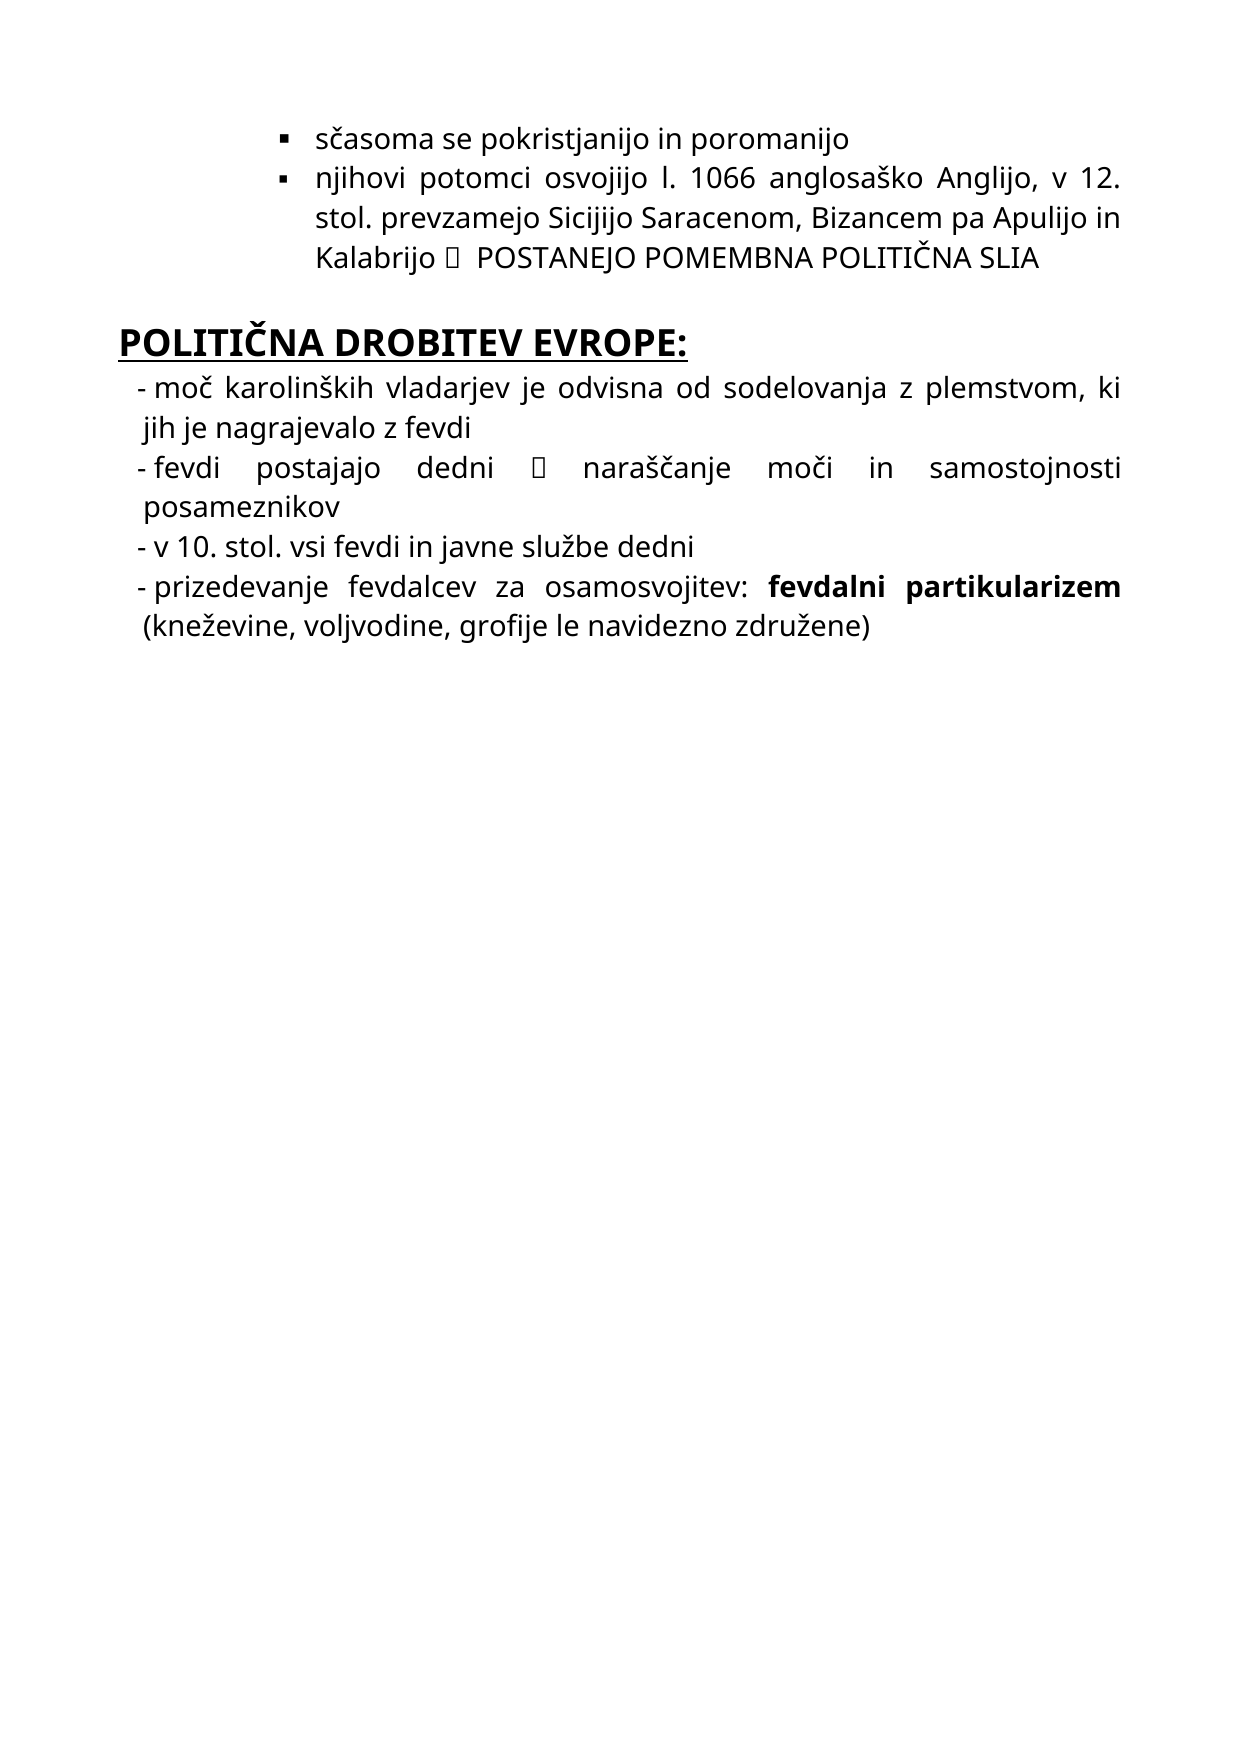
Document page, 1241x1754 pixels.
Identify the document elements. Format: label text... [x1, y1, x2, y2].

list prizedevanje fevdalcev za osamosvojitev: fevdalni partikularizem (kneževine, voljvodine, grofije le navidezno združene) [137, 566, 1122, 645]
list v 10. stol. vsi fevdi in javne službe dedni [137, 526, 1122, 566]
list moč karolinških vladarjev je odvisna od sodelovanja z plemstvom, ki jih je nagrajevalo z fevdi [137, 368, 1122, 447]
list njihovi potomci osvojijo l. 1066 anglosaško Anglijo, v 12. stol. prevzamejo Sicijijo Saracenom, Bizancem pa Apulijo in Kalabrijo  POSTANEJO POMEMBNA POLITIČNA SLIA [277, 158, 1122, 277]
list fevdi postajajo dedni  naraščanje moči in samostojnosti posameznikov [137, 447, 1122, 526]
text POLITIČNA DROBITEV EVROPE: [118, 317, 1122, 368]
list sčasoma se pokristjanijo in poromanijo [277, 118, 1122, 158]
